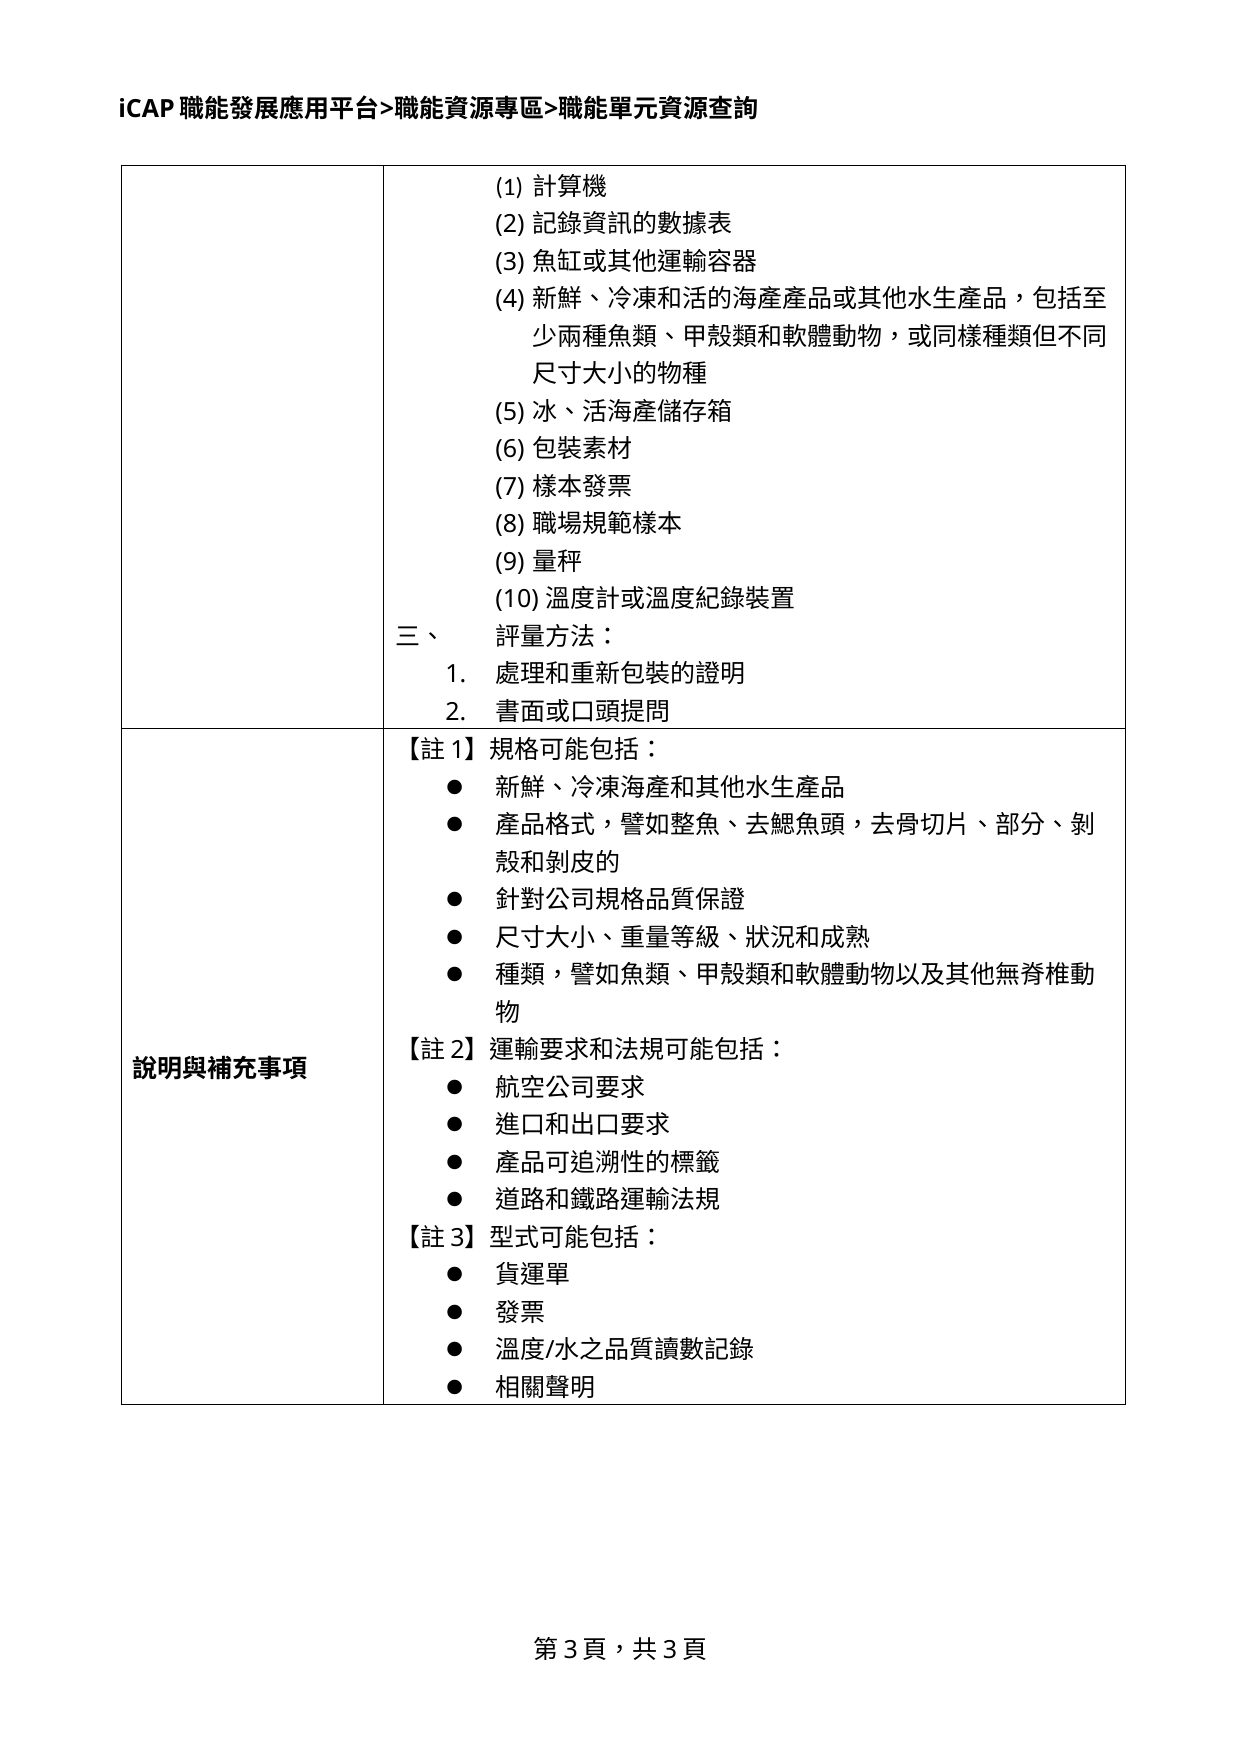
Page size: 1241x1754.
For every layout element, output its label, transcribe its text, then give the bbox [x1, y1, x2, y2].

table_cell 說明與補充事項 [122, 729, 383, 1404]
table_cell 【註1】規格可能包括： 新鮮、冷凍海產和其他水生產品 產品格式，譬如整魚、去鰓魚頭，去骨切片、部分、剝殼和剝皮的 針對公司規格品質保證 尺寸大小、重量等級、狀況和成熟 種類，譬如魚類、甲殼類和軟體動物以及其他無脊椎動物 【註2】運輸要求和法規可能包括： 航空公司要求 進口和出口要求 產品可追溯性的標籤 道路和鐵路運輸法規 【註3】型式可能包括： 貨運單 發票 溫度/水之品質讀數記錄 相關聲明 [384, 729, 1125, 1404]
table_cell 評量之關鍵面向/能力證明之證據： 技能： 評估當企業針對公司規格所接收的海產或其他水產品品質 遵循所需食品法規和企業程序 為了道路、船運、鐵路或空運派送，安全並有衛生的處理且包裝產品 秤重產品 知識： 一般海產瑕疵、疾病和寄生蟲 物種或產品新鮮和腐敗損壞模式的程度 如何使用計算機 海產或其他水生種類和產品型態 評量所需情境與特定資源： 在工作場所或在模擬工作環境中進行 應該涵蓋新鮮、冷凍和活的魚類、甲殼類和軟體動物或其他水產品，至少兩種種類 資源包括： 計算機 記錄資訊的數據表 魚缸或其他運輸容器 新鮮、冷凍和活的海產產品或其他水生產品，包括至少兩種魚類、甲殼類和軟體動物，或同樣種類但不同尺寸大小的物種 冰、活海產儲存箱 包裝素材 樣本發票 職場規範樣本 量秤 溫度計或溫度紀錄裝置 評量方法： 處理和重新包裝的證明 書面或口頭提問 [384, 166, 1125, 728]
table_cell [122, 166, 383, 728]
